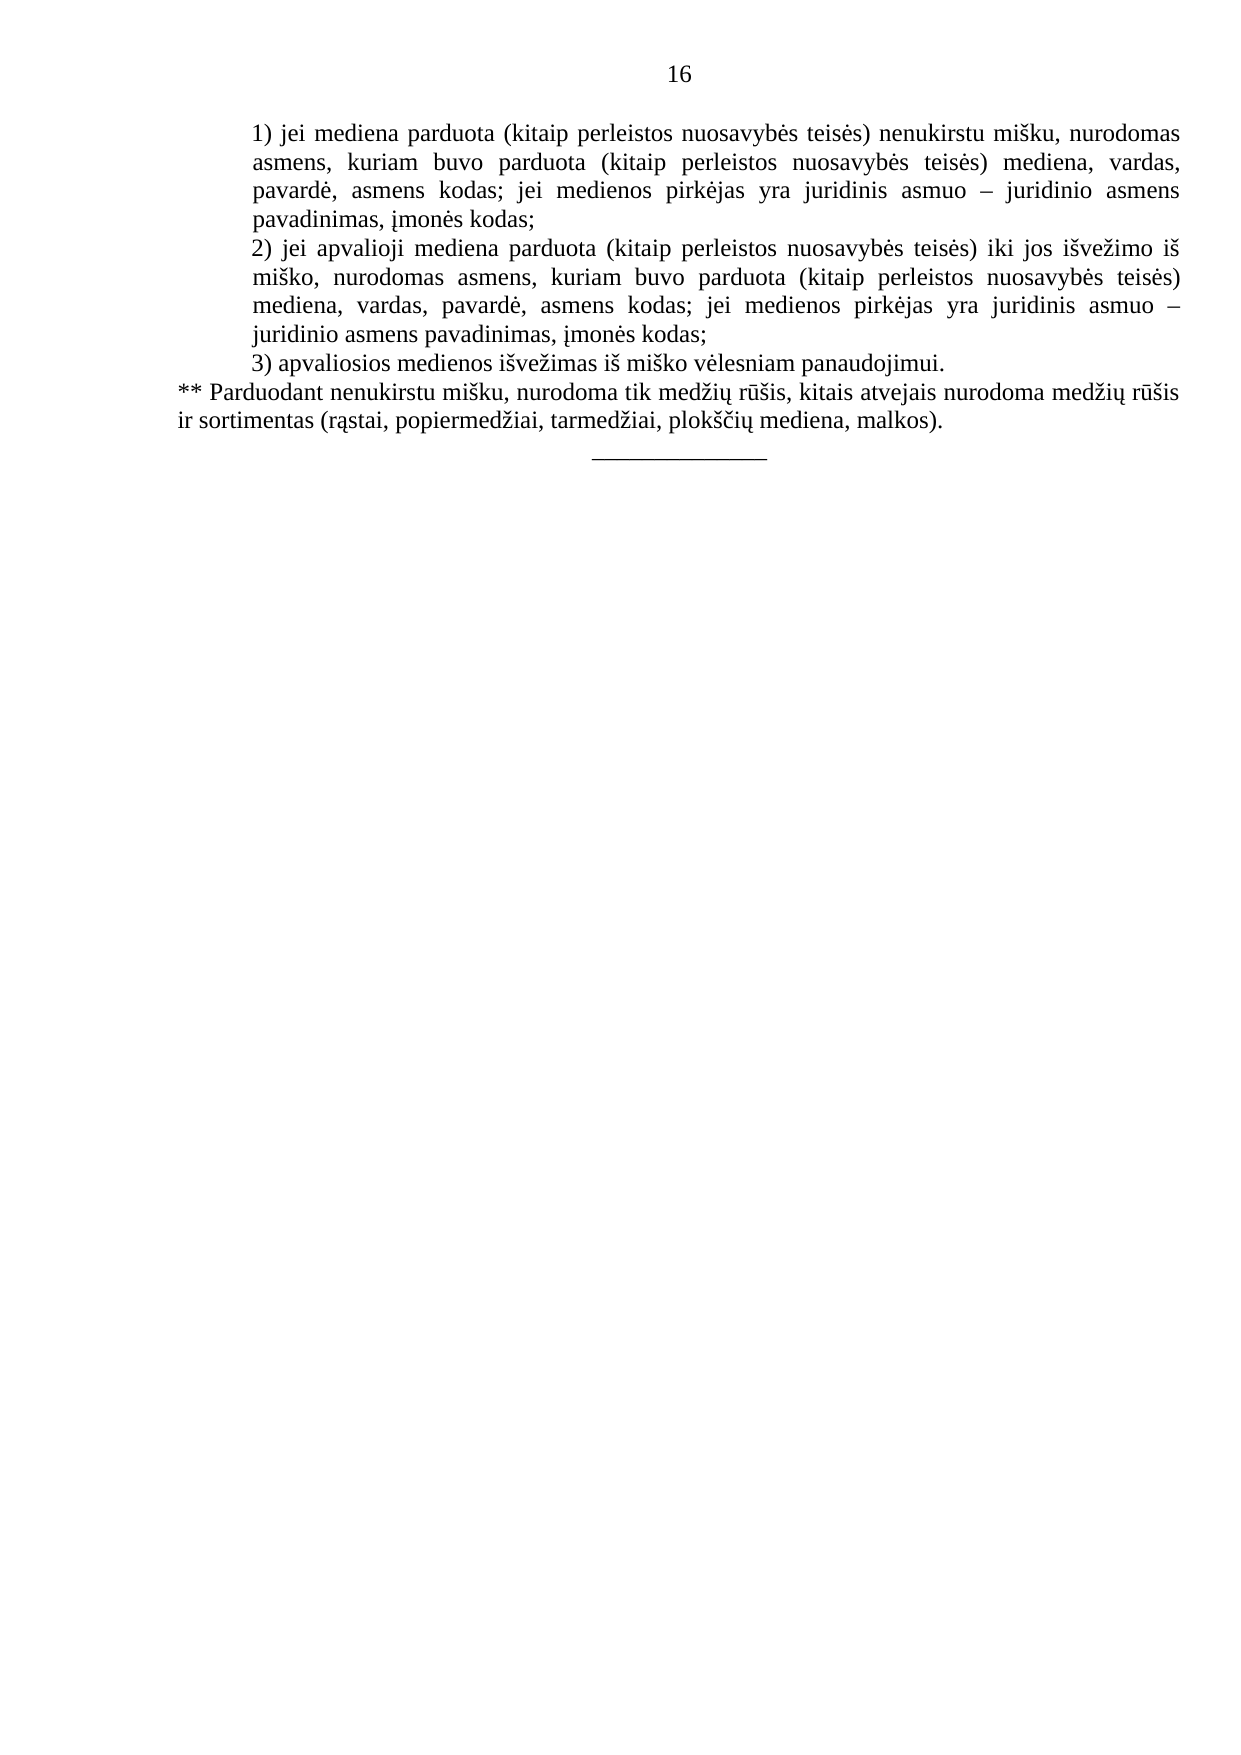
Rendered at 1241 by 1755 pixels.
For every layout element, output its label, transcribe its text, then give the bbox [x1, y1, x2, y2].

text ** Parduodant nenukirstu mišku, nurodoma tik medžių rūšis, kitais atvejais nurodoma medžių rūšis ir sortimentas (rąstai, popiermedžiai, tarmedžiai, plokščių mediena, malkos). [177, 377, 1181, 434]
text 3) apvaliosios medienos išvežimas iš miško vėlesniam panaudojimui. [251, 348, 1181, 377]
text 2) jei apvalioji mediena parduota (kitaip perleistos nuosavybės teisės) iki jos išvežimo iš miško, nurodomas asmens, kuriam buvo parduota (kitaip perleistos nuosavybės teisės) mediena, vardas, pavardė, asmens kodas; jei medienos pirkėjas yra juridinis asmuo – juridinio asmens pavadinimas, įmonės kodas; [251, 233, 1181, 348]
text ______________ [177, 434, 1181, 463]
text 1) jei mediena parduota (kitaip perleistos nuosavybės teisės) nenukirstu mišku, nurodomas asmens, kuriam buvo parduota (kitaip perleistos nuosavybės teisės) mediena, vardas, pavardė, asmens kodas; jei medienos pirkėjas yra juridinis asmuo – juridinio asmens pavadinimas, įmonės kodas; [251, 118, 1181, 233]
